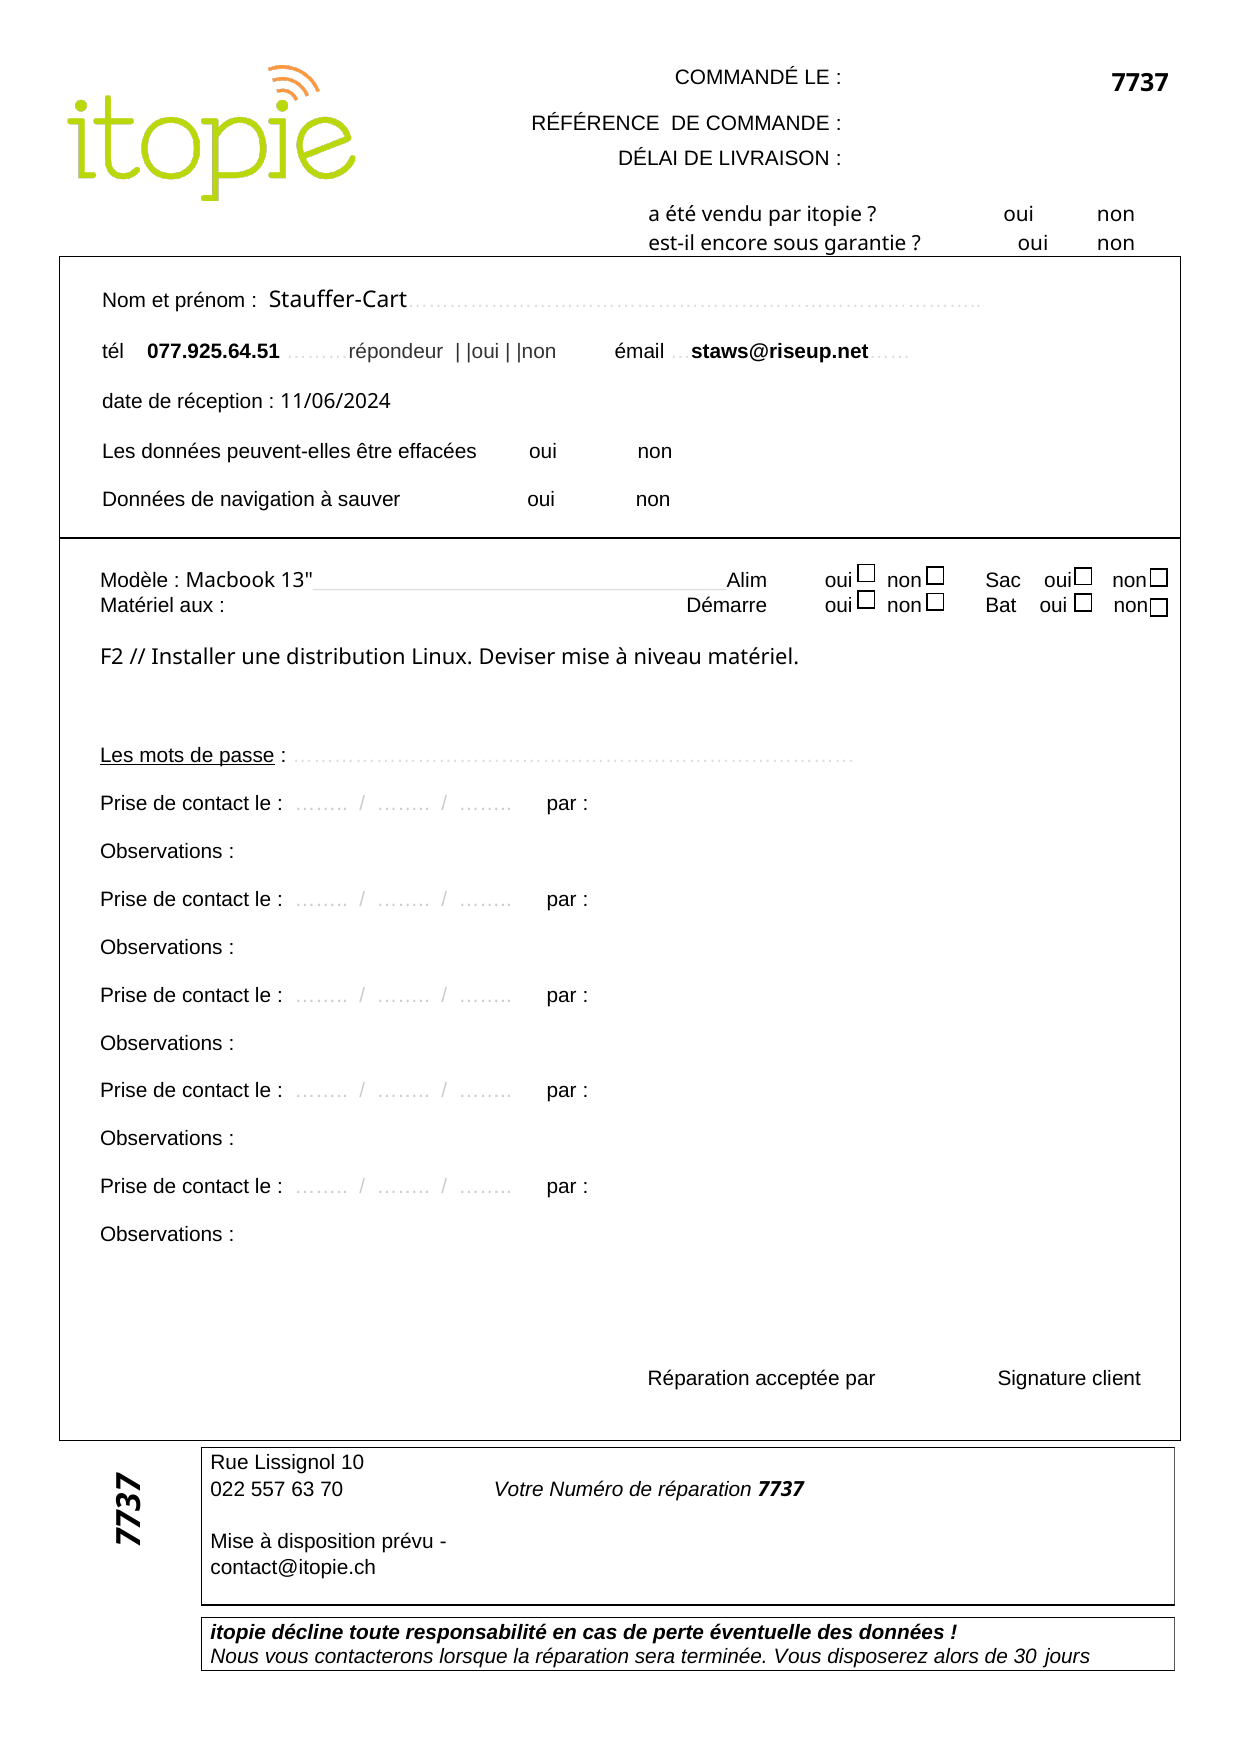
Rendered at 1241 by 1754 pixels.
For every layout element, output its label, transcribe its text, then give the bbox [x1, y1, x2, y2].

text Prise de contact le : …….. / …….. / …….. par : [60, 883, 1180, 911]
text Observations : [60, 1027, 1180, 1054]
text Données de navigation à sauver oui non [60, 484, 1180, 511]
table_header Rue Lissignol 10 022 557 63 70 Votre Numéro de réparation 7737 Mise à disposition prévu - contact@itopie.ch [195, 1441, 1180, 1611]
table_header 7737 [59, 1441, 195, 1677]
text Modèle : Macbook 13" Alim oui non Sac oui non [879, 562, 925, 590]
table_header 7737 [847, 59, 1180, 104]
text est-il encore sous garantie ? oui non [59, 228, 1181, 256]
text Observations : [60, 1219, 1180, 1246]
text Prise de contact le : …….. / …….. / …….. par : [60, 788, 1180, 815]
text Observations : [60, 836, 1180, 863]
text Observations : [60, 1123, 1180, 1150]
table_cell RÉFÉRENCE DE COMMANDE : [490, 105, 847, 140]
text Prise de contact le : …….. / …….. / …….. par : [60, 979, 1180, 1006]
table_cell DÉLAI DE LIVRAISON : [490, 140, 847, 175]
text Nom et prénom : Stauffer-Cart……………………………………………………………………….. [60, 280, 1180, 314]
text F2 // Installer une distribution Linux. Deviser mise à niveau matériel. [60, 638, 1180, 671]
text Prise de contact le : …….. / …….. / …….. par : [60, 1075, 1180, 1102]
text Modèle : Macbook 13" Alim oui non Sac oui non [948, 562, 1180, 590]
text Matériel aux : Démarre oui non Bat oui non [60, 590, 1180, 617]
text Les mots de passe : ……………………………………………………………………… [60, 740, 1180, 767]
text Les données peuvent-elles être effacées oui non [60, 436, 1180, 463]
text a été vendu par itopie ? oui non [59, 199, 1181, 228]
table_header COMMANDÉ LE : [490, 59, 847, 104]
table_cell [847, 105, 1180, 140]
text Modèle : Macbook 13" Alim oui non Sac oui non [60, 562, 856, 590]
table_cell itopie décline toute responsabilité en cas de perte éventuelle des données ! Nous vous contacterons lorsque la réparation sera terminée. Vous disposerez alors de 30 jours [195, 1611, 1180, 1677]
picture [67, 65, 356, 201]
table_cell [847, 140, 1180, 175]
text Prise de contact le : …….. / …….. / …….. par : [60, 1171, 1180, 1198]
text Observations : [60, 931, 1180, 958]
text tél 077.925.64.51 ………répondeur | |oui | |non émail …staws@riseup.net…… [60, 335, 1180, 362]
text date de réception : 11/06/2024 [60, 383, 1180, 415]
text Réparation acceptée par Signature client [60, 1363, 1180, 1390]
